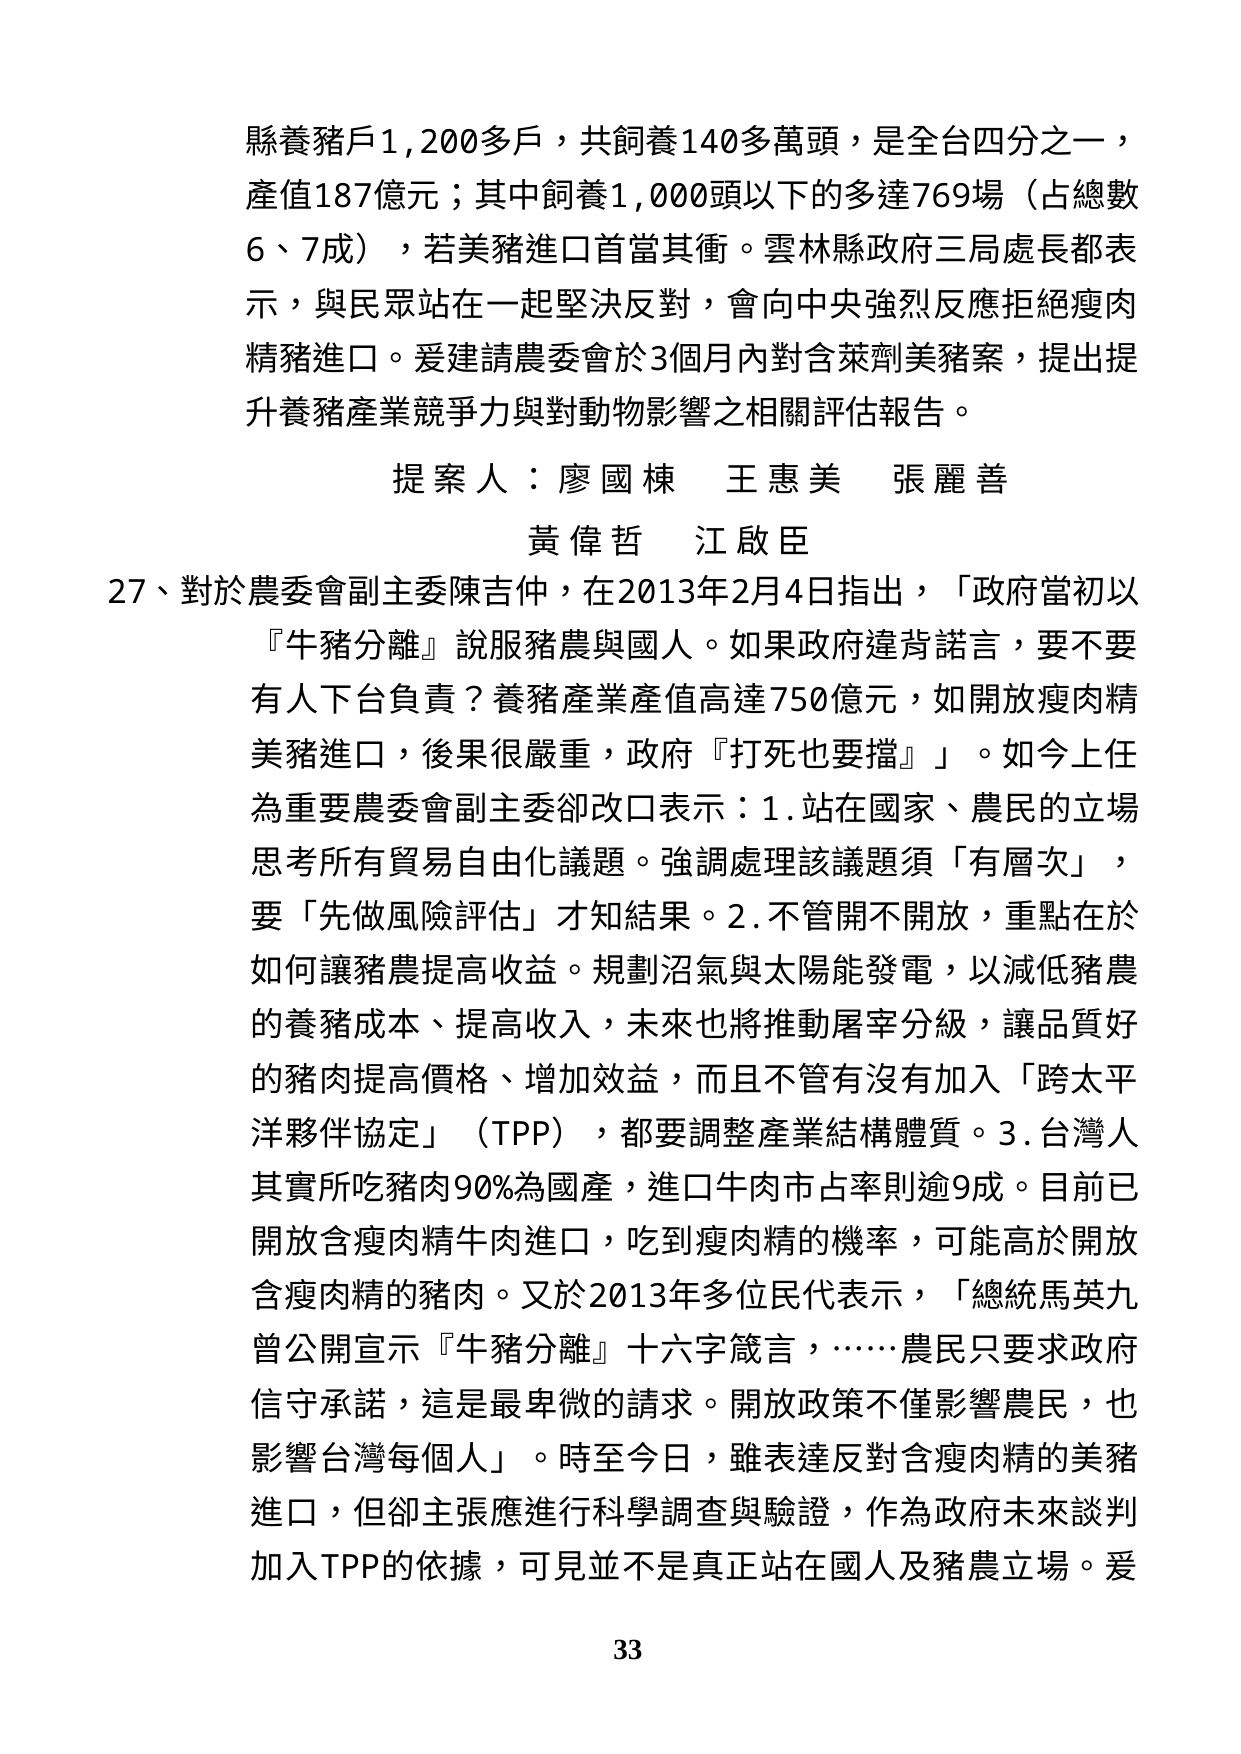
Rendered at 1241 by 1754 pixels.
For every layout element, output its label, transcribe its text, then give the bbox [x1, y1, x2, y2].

list 對於農委會副主委陳吉仲，在2013年2月4日指出，「政府當初以『牛豬分離』說服豬農與國人。如果政府違背諾言，要不要有人下台負責？養豬產業產值高達750億元，如開放瘦肉精美豬進口，後果很嚴重，政府『打死也要擋』」。如今上任為重要農委會副主委卻改口表示：1.站在國家、農民的立場思考所有貿易自由化議題。強調處理該議題須「有層次」，要「先做風險評估」才知結果。2.不管開不開放，重點在於如何讓豬農提高收益。規劃沼氣與太陽能發電，以減低豬農的養豬成本、提高收入，未來也將推動屠宰分級，讓品質好的豬肉提高價格、增加效益，而且不管有沒有加入「跨太平洋夥伴協定」（TPP），都要調整產業結構體質。3.台灣人其實所吃豬肉90%為國產，進口牛肉市占率則逾9成。目前已開放含瘦肉精牛肉進口，吃到瘦肉精的機率，可能高於開放含瘦肉精的豬肉。又於2013年多位民代表示，「總統馬英九曾公開宣示『牛豬分離』十六字箴言，……農民只要求政府信守承諾，這是最卑微的請求。開放政策不僅影響農民，也影響台灣每個人」。時至今日，雖表達反對含瘦肉精的美豬進口，但卻主張應進行科學調查與驗證，作為政府未來談判加入TPP的依據，可見並不是真正站在國人及豬農立場。爰 [107, 560, 1140, 1589]
list 縣養豬戶1,200多戶，共飼養140多萬頭，是全台四分之一，產值187億元；其中飼養1,000頭以下的多達769場（占總數6、7成），若美豬進口首當其衝。雲林縣政府三局處長都表示，與民眾站在一起堅決反對，會向中央強烈反應拒絕瘦肉精豬進口。爰建請農委會於3個月內對含萊劑美豬案，提出提升養豬產業競爭力與對動物影響之相關評估報告。 [107, 110, 1140, 435]
text 提案人：廖國棟 王惠美 張麗善 黃偉哲 江啟臣 [384, 435, 1044, 560]
